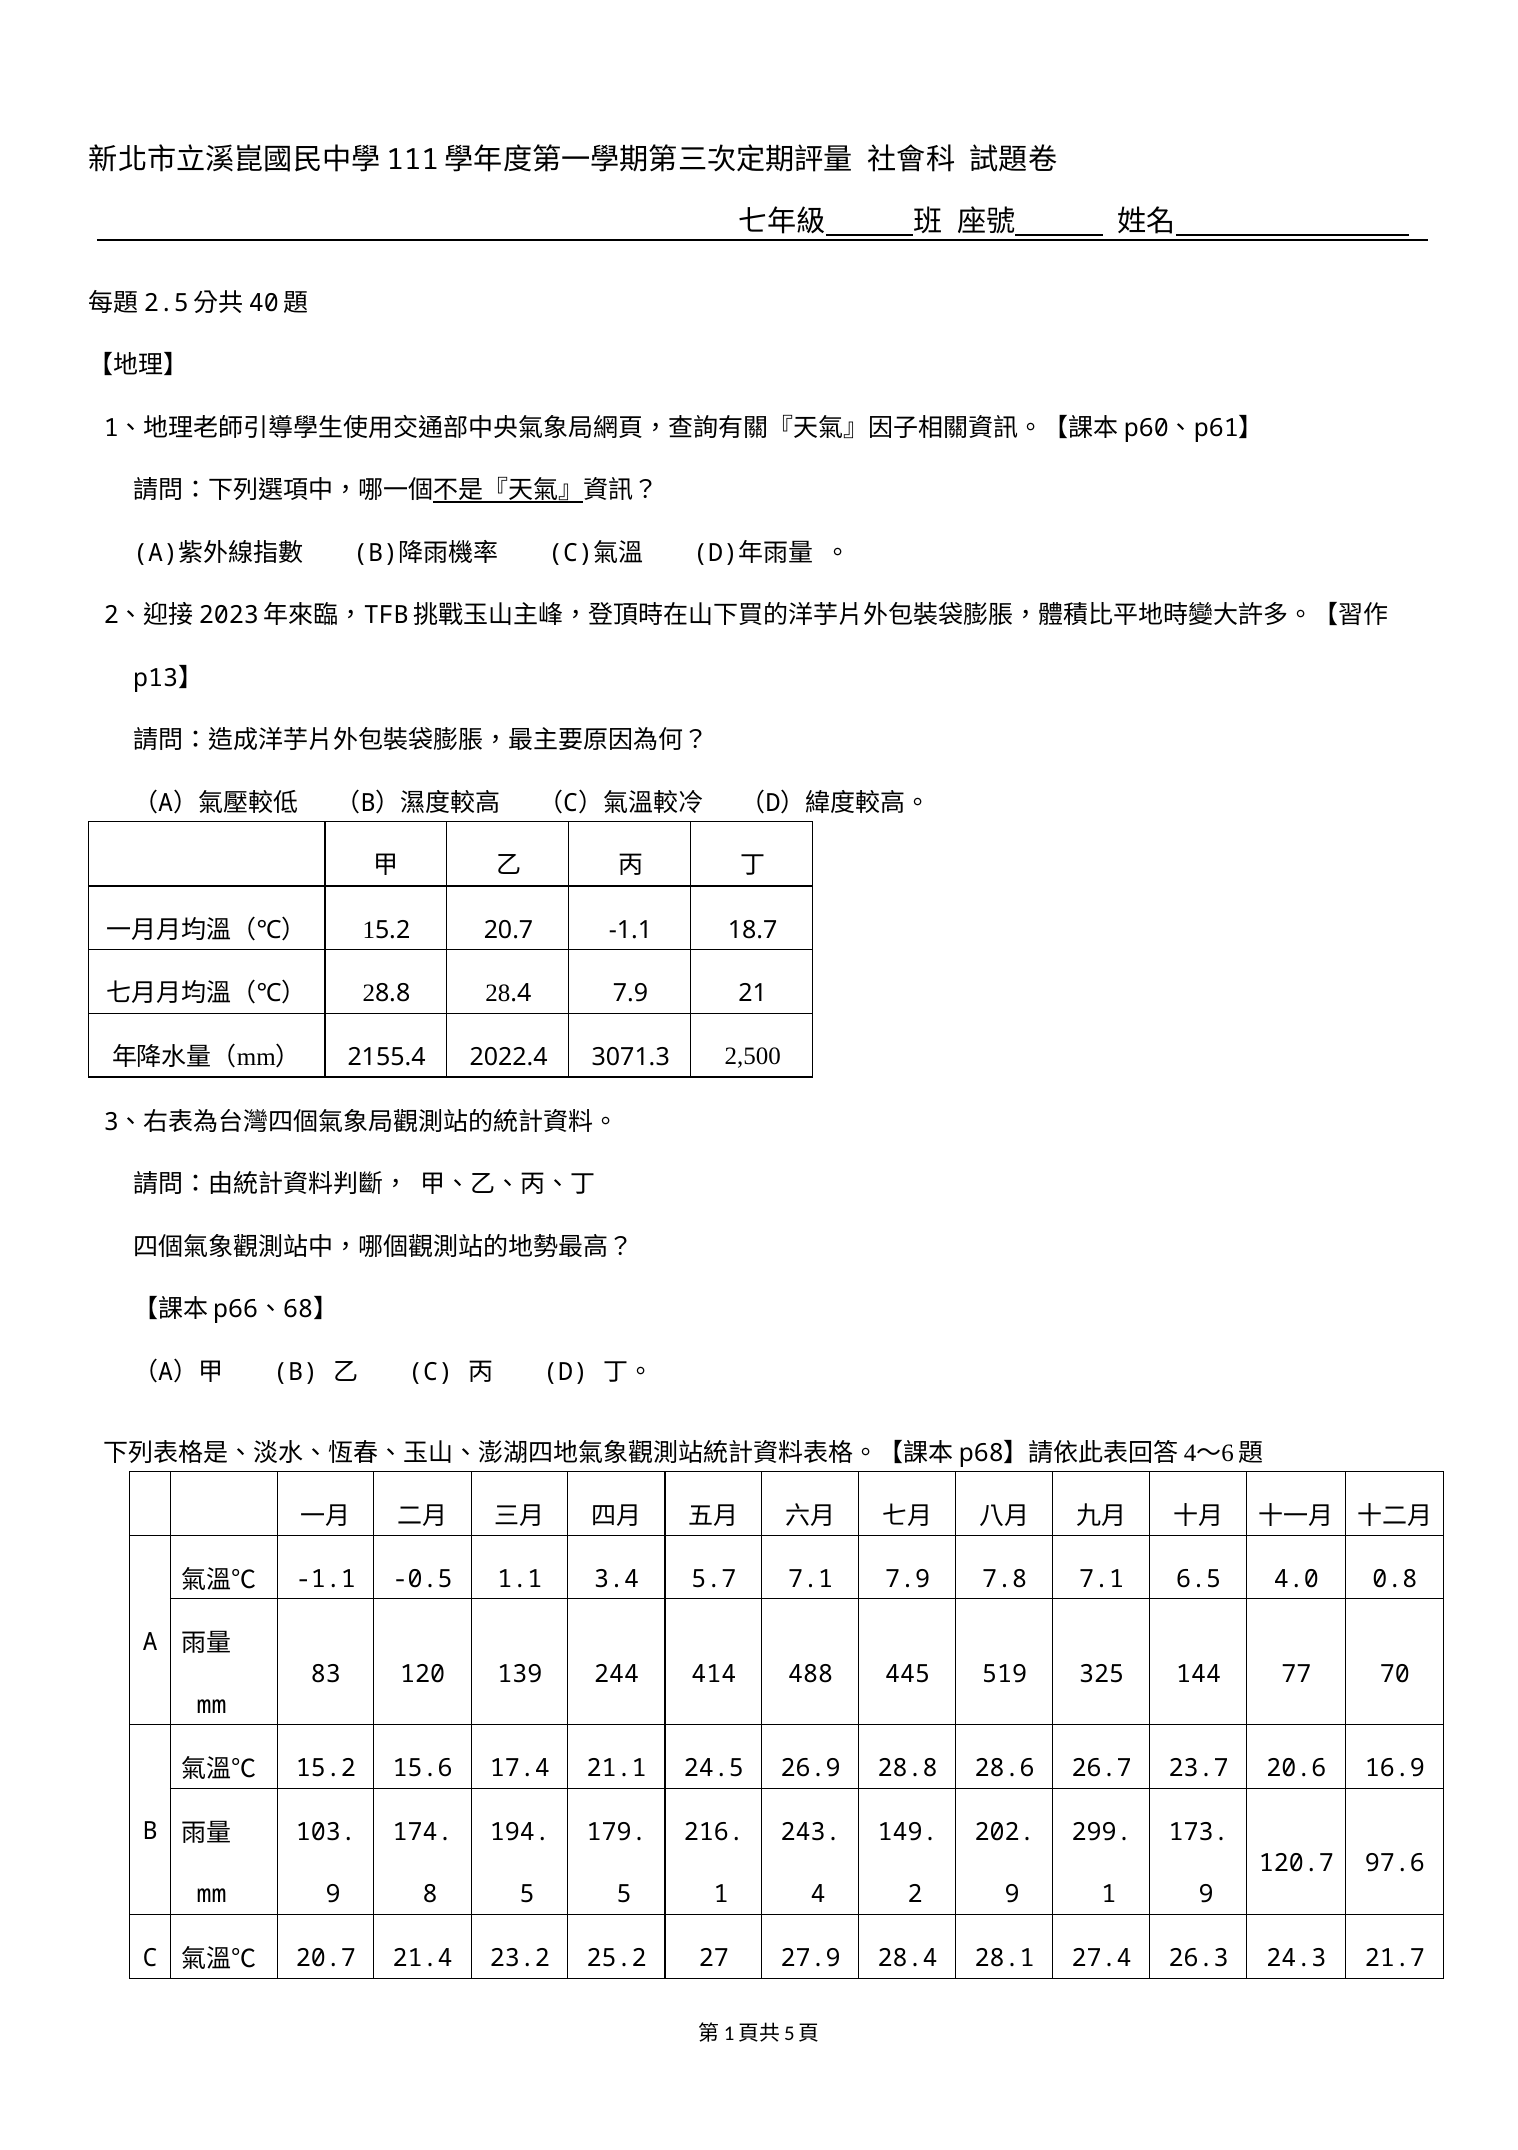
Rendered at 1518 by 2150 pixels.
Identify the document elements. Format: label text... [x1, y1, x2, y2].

table_cell 26.9 [762, 1725, 858, 1788]
table_cell 139 [472, 1599, 567, 1724]
text 請問：由統計資料判斷， 甲、乙、丙、丁 [133, 1140, 1429, 1202]
table_cell -1.1 [569, 887, 690, 949]
table_header [130, 1472, 170, 1535]
table_cell 17.4 [472, 1725, 567, 1788]
table_header 二月 [374, 1472, 471, 1535]
text 【課本p66、68】 [133, 1265, 1429, 1327]
table_cell 216.1 [666, 1789, 761, 1914]
text 新北市立溪崑國民中學111學年度第一學期第三次定期評量 社會科 試題卷 [89, 115, 1429, 177]
table_cell 120 [374, 1599, 471, 1724]
text 請問：下列選項中，哪一個不是『天氣』資訊？ [133, 446, 1429, 509]
text 七年級 班 座號 姓名 [738, 177, 1429, 240]
table_cell 27.9 [762, 1915, 858, 1977]
table_cell 28.1 [956, 1915, 1052, 1977]
table_cell 2,500 [691, 1014, 812, 1076]
table_cell 1.1 [472, 1536, 567, 1598]
table_cell 27.4 [1053, 1915, 1149, 1977]
table_cell C [130, 1915, 170, 1977]
table_header 十一月 [1247, 1472, 1345, 1535]
table_cell 194.5 [472, 1789, 567, 1914]
table_cell 21.4 [374, 1915, 471, 1977]
table_cell 雨量mm [171, 1789, 277, 1914]
table_header 十月 [1150, 1472, 1246, 1535]
table_cell 23.2 [472, 1915, 567, 1977]
table_cell 7.1 [1053, 1536, 1149, 1598]
table_cell -0.5 [374, 1536, 471, 1598]
table_cell 414 [666, 1599, 761, 1724]
text 請問：造成洋芋片外包裝袋膨脹，最主要原因為何？ [133, 696, 1429, 759]
table_header [171, 1472, 277, 1535]
table_cell 7.1 [762, 1536, 858, 1598]
table_cell 174.8 [374, 1789, 471, 1914]
table_cell 0.8 [1346, 1536, 1443, 1598]
text 四個氣象觀測站中，哪個觀測站的地勢最高？ [133, 1202, 1429, 1265]
table_cell 氣溫℃ [171, 1915, 277, 1977]
text 2、迎接2023年來臨，TFB挑戰玉山主峰，登頂時在山下買的洋芋片外包裝袋膨脹，體積比平地時變大許多。【習作p13】 [103, 571, 1429, 696]
table_cell 7.8 [956, 1536, 1052, 1598]
table_cell 2155.4 [326, 1014, 446, 1076]
table_cell 5.7 [666, 1536, 761, 1598]
table_cell 149.2 [859, 1789, 955, 1914]
table_cell 4.0 [1247, 1536, 1345, 1598]
table_cell 26.7 [1053, 1725, 1149, 1788]
table_cell A [130, 1536, 170, 1724]
table_header 丁 [691, 822, 812, 885]
table_cell 18.7 [691, 887, 812, 949]
table_header 乙 [447, 822, 568, 885]
table_cell 21.7 [1346, 1915, 1443, 1977]
table_cell 24.5 [666, 1725, 761, 1788]
text 下列表格是、淡水、恆春、玉山、澎湖四地氣象觀測站統計資料表格。【課本p68】請依此表回答4〜6題 [103, 1409, 1429, 1471]
table_cell 25.2 [568, 1915, 664, 1977]
table_cell 氣溫℃ [171, 1725, 277, 1788]
table_cell 年降水量（mm） [89, 1014, 324, 1076]
table_cell 179.5 [568, 1789, 664, 1914]
table_cell 27 [666, 1915, 761, 1977]
table_header 八月 [956, 1472, 1052, 1535]
table_cell 120.7 [1247, 1789, 1345, 1914]
table_cell 3071.3 [569, 1014, 690, 1076]
table_cell B [130, 1725, 170, 1914]
text 【地理】 [89, 321, 1429, 384]
table_header 七月 [859, 1472, 955, 1535]
table_cell 20.7 [278, 1915, 373, 1977]
table_header 九月 [1053, 1472, 1149, 1535]
table_cell 202.9 [956, 1789, 1052, 1914]
table_cell 70 [1346, 1599, 1443, 1724]
table_cell 7.9 [859, 1536, 955, 1598]
table_cell 2022.4 [447, 1014, 568, 1076]
text （A）甲 (B) 乙 (C) 丙 (D) 丁。 [133, 1327, 1429, 1390]
table_cell 15.2 [278, 1725, 373, 1788]
table_header 五月 [666, 1472, 761, 1535]
table_cell 23.7 [1150, 1725, 1246, 1788]
table_cell 16.9 [1346, 1725, 1443, 1788]
table_cell 20.7 [447, 887, 568, 949]
table_cell 83 [278, 1599, 373, 1724]
text 1、地理老師引導學生使用交通部中央氣象局網頁，查詢有關『天氣』因子相關資訊。【課本p60、p61】 [103, 384, 1429, 446]
table_cell 299.1 [1053, 1789, 1149, 1914]
table_cell 173.9 [1150, 1789, 1246, 1914]
table_cell 77 [1247, 1599, 1345, 1724]
table_header 三月 [472, 1472, 567, 1535]
table_header 丙 [569, 822, 690, 885]
table_cell 21 [691, 950, 812, 1013]
table_cell 144 [1150, 1599, 1246, 1724]
table_cell 97.6 [1346, 1789, 1443, 1914]
table_cell 28.6 [956, 1725, 1052, 1788]
table_header 一月 [278, 1472, 373, 1535]
table_header 四月 [568, 1472, 664, 1535]
table_cell 103.9 [278, 1789, 373, 1914]
table_cell 519 [956, 1599, 1052, 1724]
table_cell 24.3 [1247, 1915, 1345, 1977]
table_cell 28.8 [859, 1725, 955, 1788]
table_cell 6.5 [1150, 1536, 1246, 1598]
table_cell 28.4 [859, 1915, 955, 1977]
table_cell 一月月均溫（℃） [89, 887, 324, 949]
table_cell 3.4 [568, 1536, 664, 1598]
table_cell 20.6 [1247, 1725, 1345, 1788]
table_cell 445 [859, 1599, 955, 1724]
text (A)紫外線指數 (B)降雨機率 (C)氣溫 (D)年雨量 。 [133, 509, 1429, 571]
text 每題2.5分共40題 [89, 259, 1429, 321]
table_cell 7.9 [569, 950, 690, 1013]
table_cell 488 [762, 1599, 858, 1724]
table_cell 七月月均溫（℃） [89, 950, 324, 1013]
text （A）氣壓較低 （B）濕度較高 （C）氣溫較冷 （D）緯度較高。 [133, 759, 1429, 821]
table_cell 28.4 [447, 950, 568, 1013]
table_cell 26.3 [1150, 1915, 1246, 1977]
table_cell 雨量mm [171, 1599, 277, 1724]
table_cell 15.2 [326, 887, 446, 949]
table_cell -1.1 [278, 1536, 373, 1598]
table_header 甲 [326, 822, 446, 885]
table_header 十二月 [1346, 1472, 1443, 1535]
table_header [89, 822, 324, 885]
table_header 六月 [762, 1472, 858, 1535]
table_cell 28.8 [326, 950, 446, 1013]
table_cell 325 [1053, 1599, 1149, 1724]
table_cell 氣溫℃ [171, 1536, 277, 1598]
table_cell 21.1 [568, 1725, 664, 1788]
table_cell 243.4 [762, 1789, 858, 1914]
text 3、右表為台灣四個氣象局觀測站的統計資料。 [103, 1077, 1429, 1140]
table_cell 15.6 [374, 1725, 471, 1788]
table_cell 244 [568, 1599, 664, 1724]
